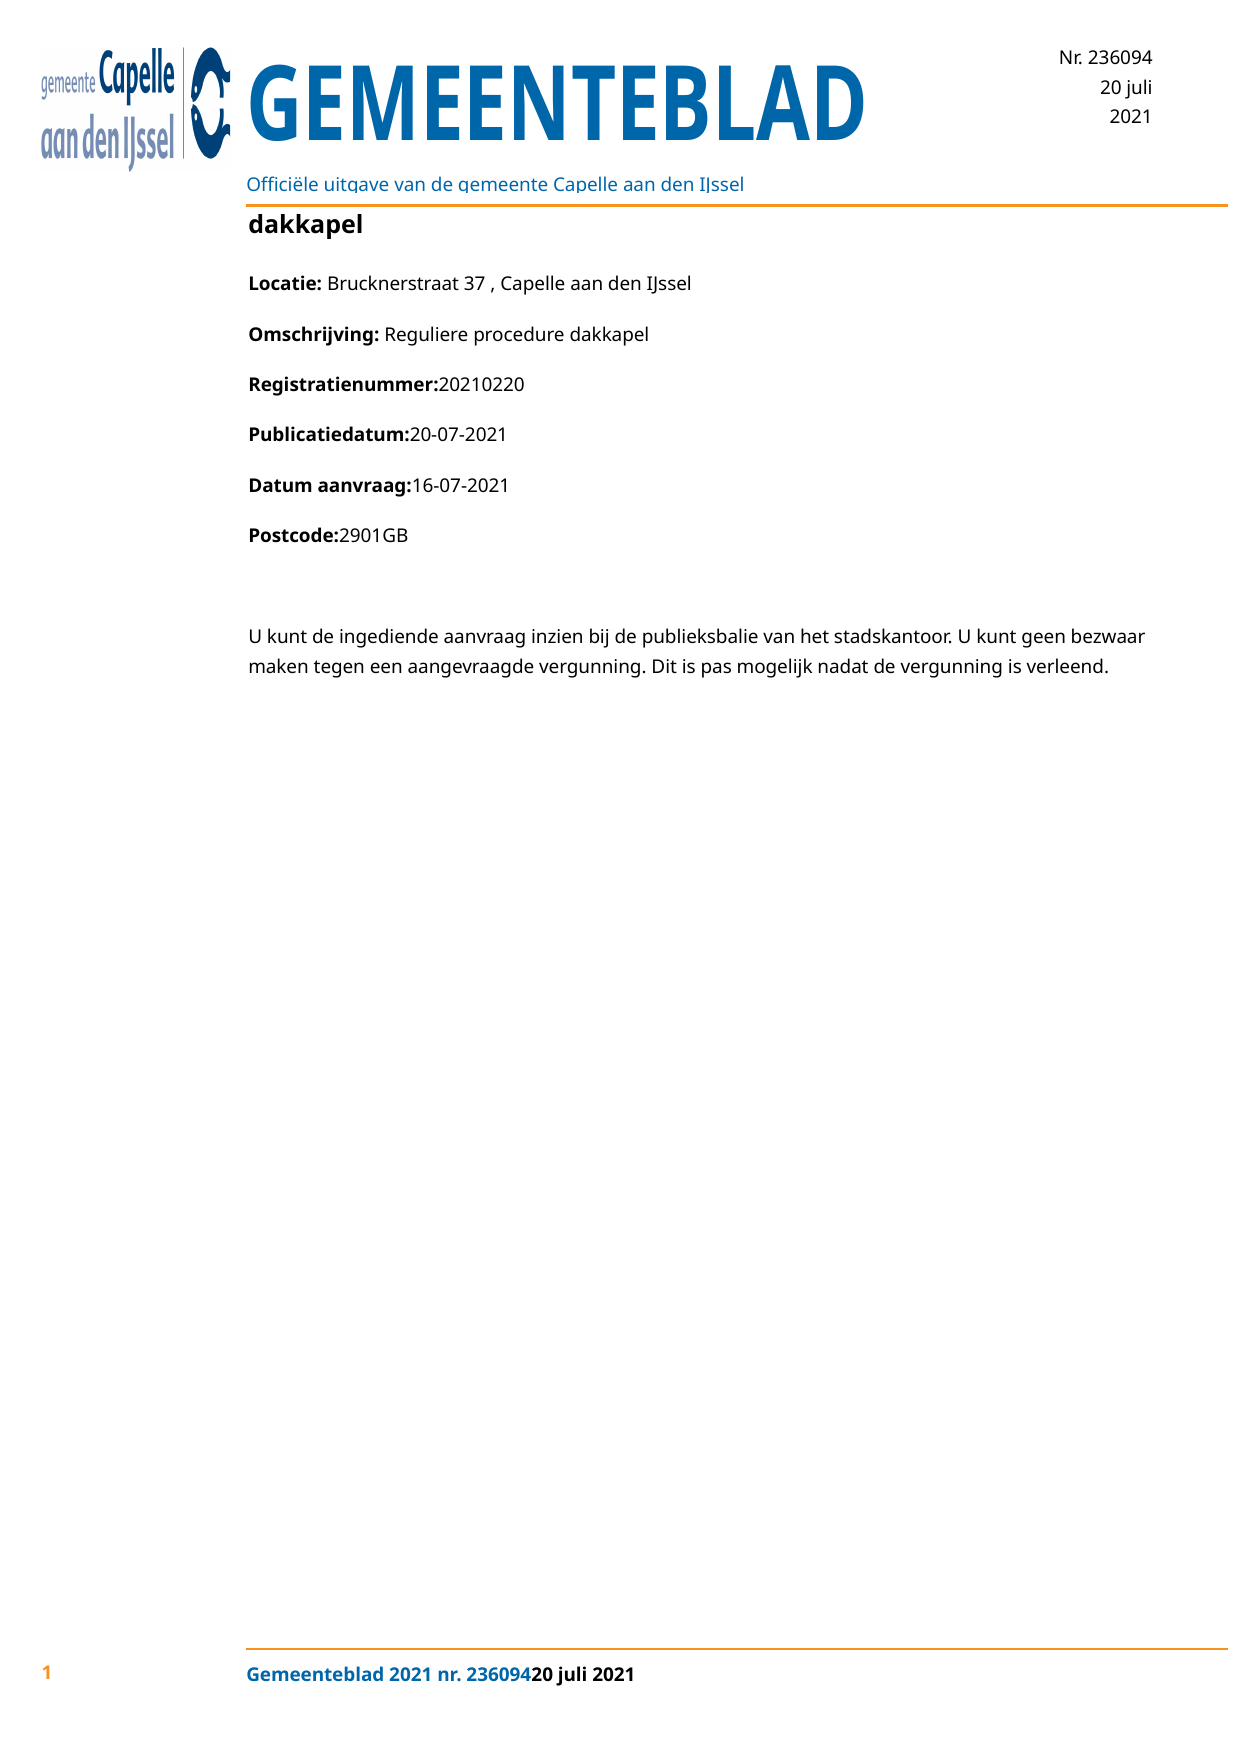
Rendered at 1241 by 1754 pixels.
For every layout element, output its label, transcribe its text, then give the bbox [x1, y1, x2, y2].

text Locatie: Brucknerstraat 37 , Capelle aan den IJssel [248, 270, 1152, 296]
text Postcode:2901GB [248, 522, 1152, 548]
text Datum aanvraag:16-07-2021 [248, 472, 1152, 498]
text dakkapel [248, 207, 1152, 241]
text U kunt de ingediende aanvraag inzien bij de publieksbalie van het stadskantoor. U kunt geen bezwaar maken tegen een aangevraagde vergunning. Dit is pas mogelijk nadat de vergunning is verleend. [248, 623, 1152, 678]
picture [41, 47, 231, 172]
text Omschrijving: Reguliere procedure dakkapel [248, 321, 1152, 346]
text Registratienummer:20210220 [248, 371, 1152, 397]
text Publicatiedatum:20-07-2021 [248, 422, 1152, 447]
